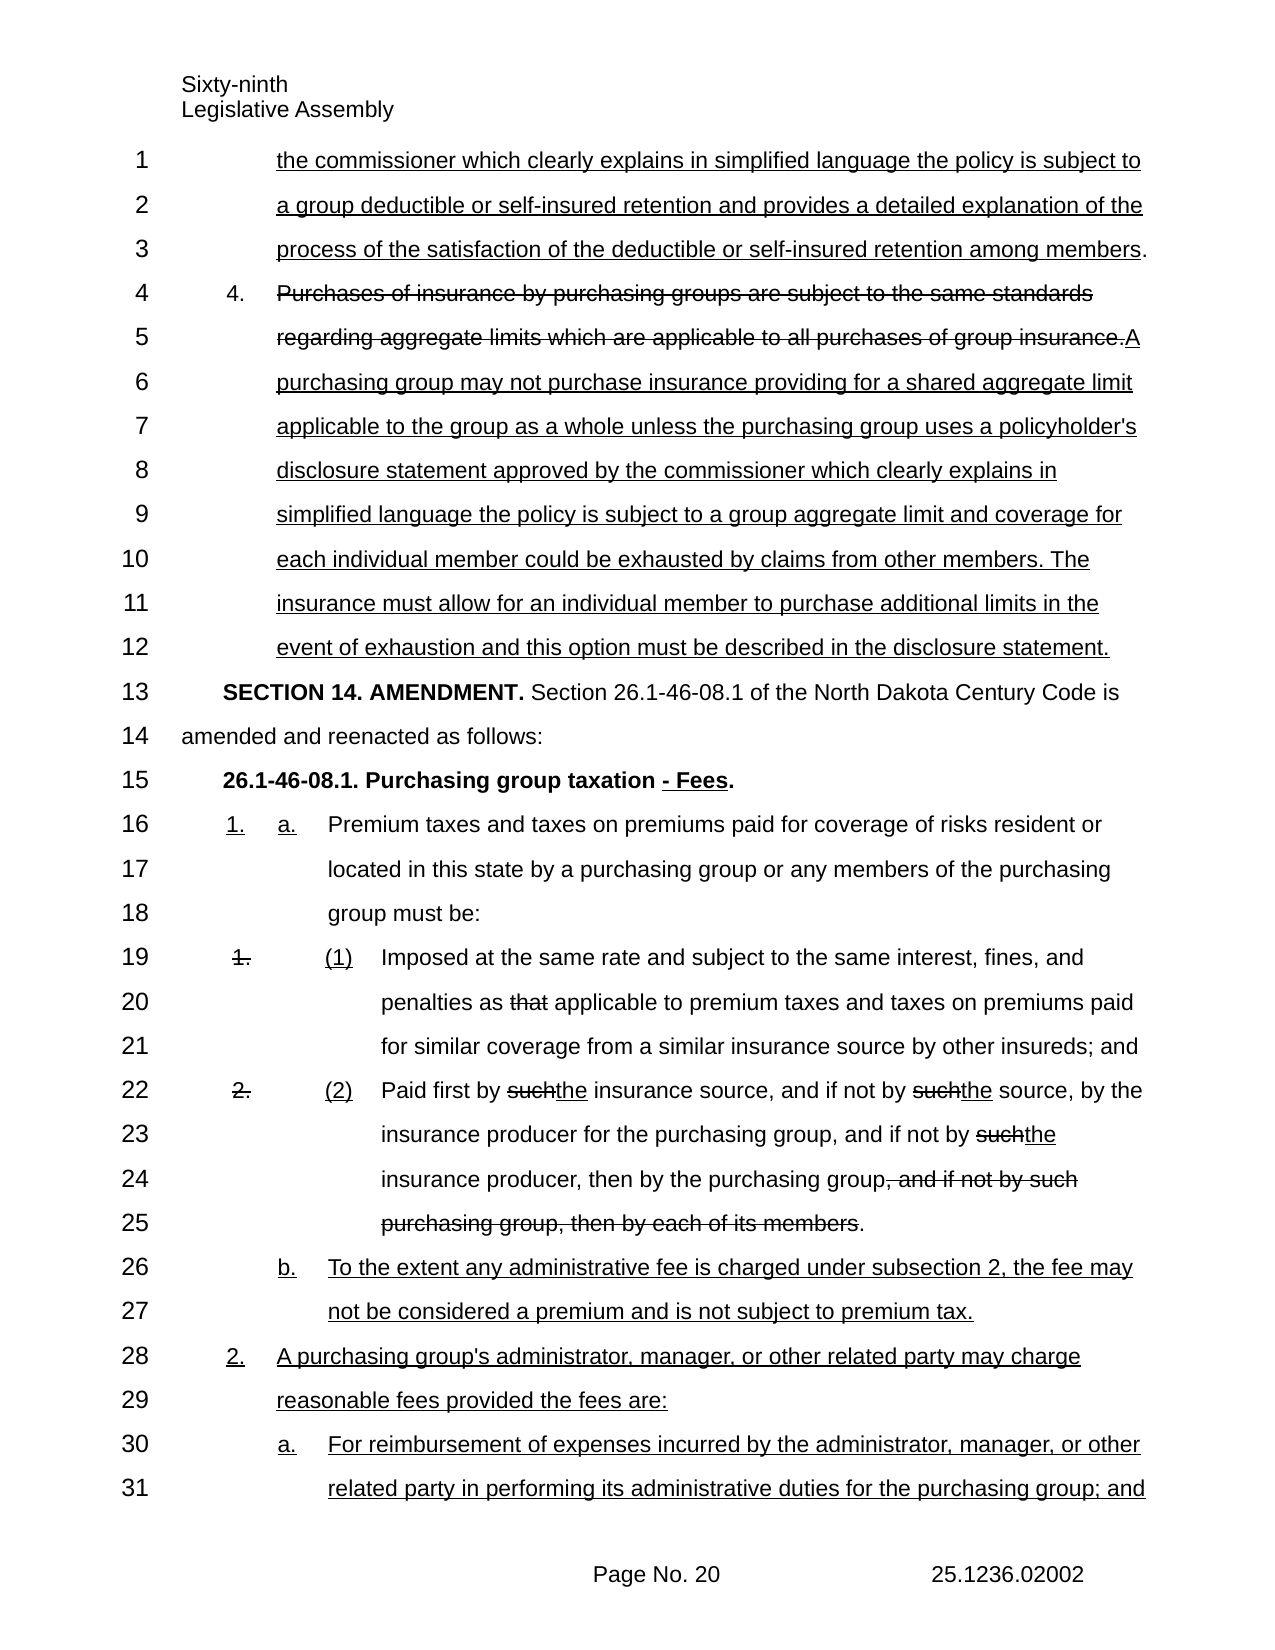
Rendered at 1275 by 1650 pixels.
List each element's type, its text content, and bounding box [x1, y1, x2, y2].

text 2. A purchasing group's administrator, manager, or other related party may charge reasonable fees provided the fees are: [181, 1329, 1154, 1417]
text 4. Purchases of insurance by purchasing groups are subject to the same standards regarding aggregate limits which are applicable to all purchases of group insurance.A purchasing group may not purchase insurance providing for a shared aggregate limit applicable to the group as a whole unless the purchasing group uses a policyholder's disclosure statement approved by the commissioner which clearly explains in simplified language the policy is subject to a group aggregate limit and coverage for each individual member could be exhausted by claims from other members. The insurance must allow for an individual member to purchase additional limits in the event of exhaustion and this option must be described in the disclosure statement. [181, 266, 1154, 664]
text 1. a. Premium taxes and taxes on premiums paid for coverage of risks resident or located in this state by a purchasing group or any members of the purchasing group must be: [181, 797, 1154, 930]
text the commissioner which clearly explains in simplified language the policy is subject to a group deductible or self-insured retention and provides a detailed explanation of the process of the satisfaction of the deductible or self-insured retention among members. [181, 133, 1154, 266]
text 1. (1) Imposed at the same rate and subject to the same interest, fines, and penalties as that applicable to premium taxes and taxes on premiums paid for similar coverage from a similar insurance source by other insureds; and [181, 930, 1154, 1063]
text a. For reimbursement of expenses incurred by the administrator, manager, or other related party in performing its administrative duties for the purchasing group; and [181, 1417, 1154, 1506]
text SECTION 14. AMENDMENT. Section 26.1‑46‑08.1 of the North Dakota Century Code is amended and reenacted as follows: [181, 664, 1154, 753]
text b. To the extent any administrative fee is charged under subsection 2, the fee may not be considered a premium and is not subject to premium tax. [181, 1240, 1154, 1329]
text 2. (2) Paid first by suchthe insurance source, and if not by suchthe source, by the insurance producer for the purchasing group, and if not by suchthe insurance producer, then by the purchasing group, and if not by such purchasing group, then by each of its members. [181, 1063, 1154, 1240]
subtitle 26.1‑46‑08.1. Purchasing group taxation - Fees. [181, 753, 1154, 797]
